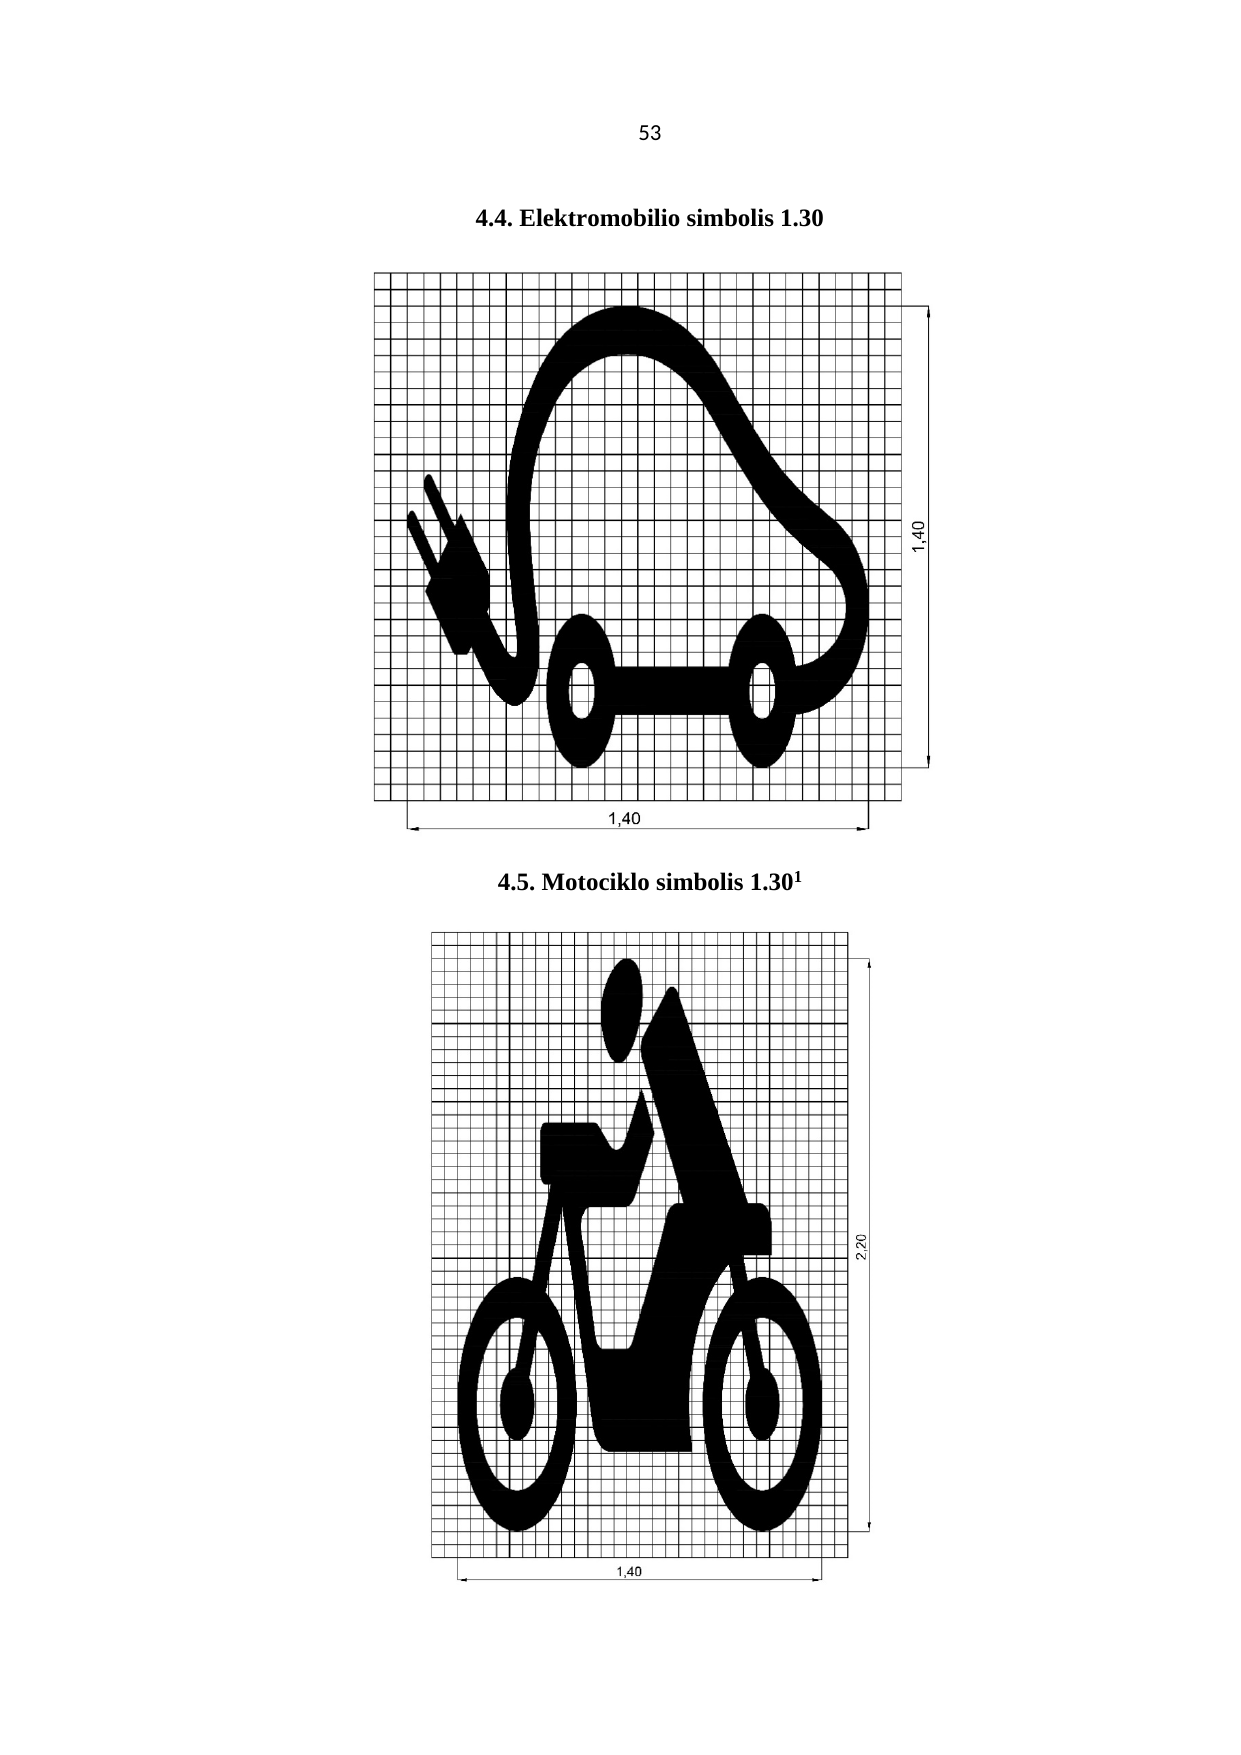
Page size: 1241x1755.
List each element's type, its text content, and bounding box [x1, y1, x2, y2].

text 4.4. Elektromobilio simbolis 1.30 [177, 203, 1122, 232]
text 4.5. Motociklo simbolis 1.301 [177, 867, 1122, 896]
